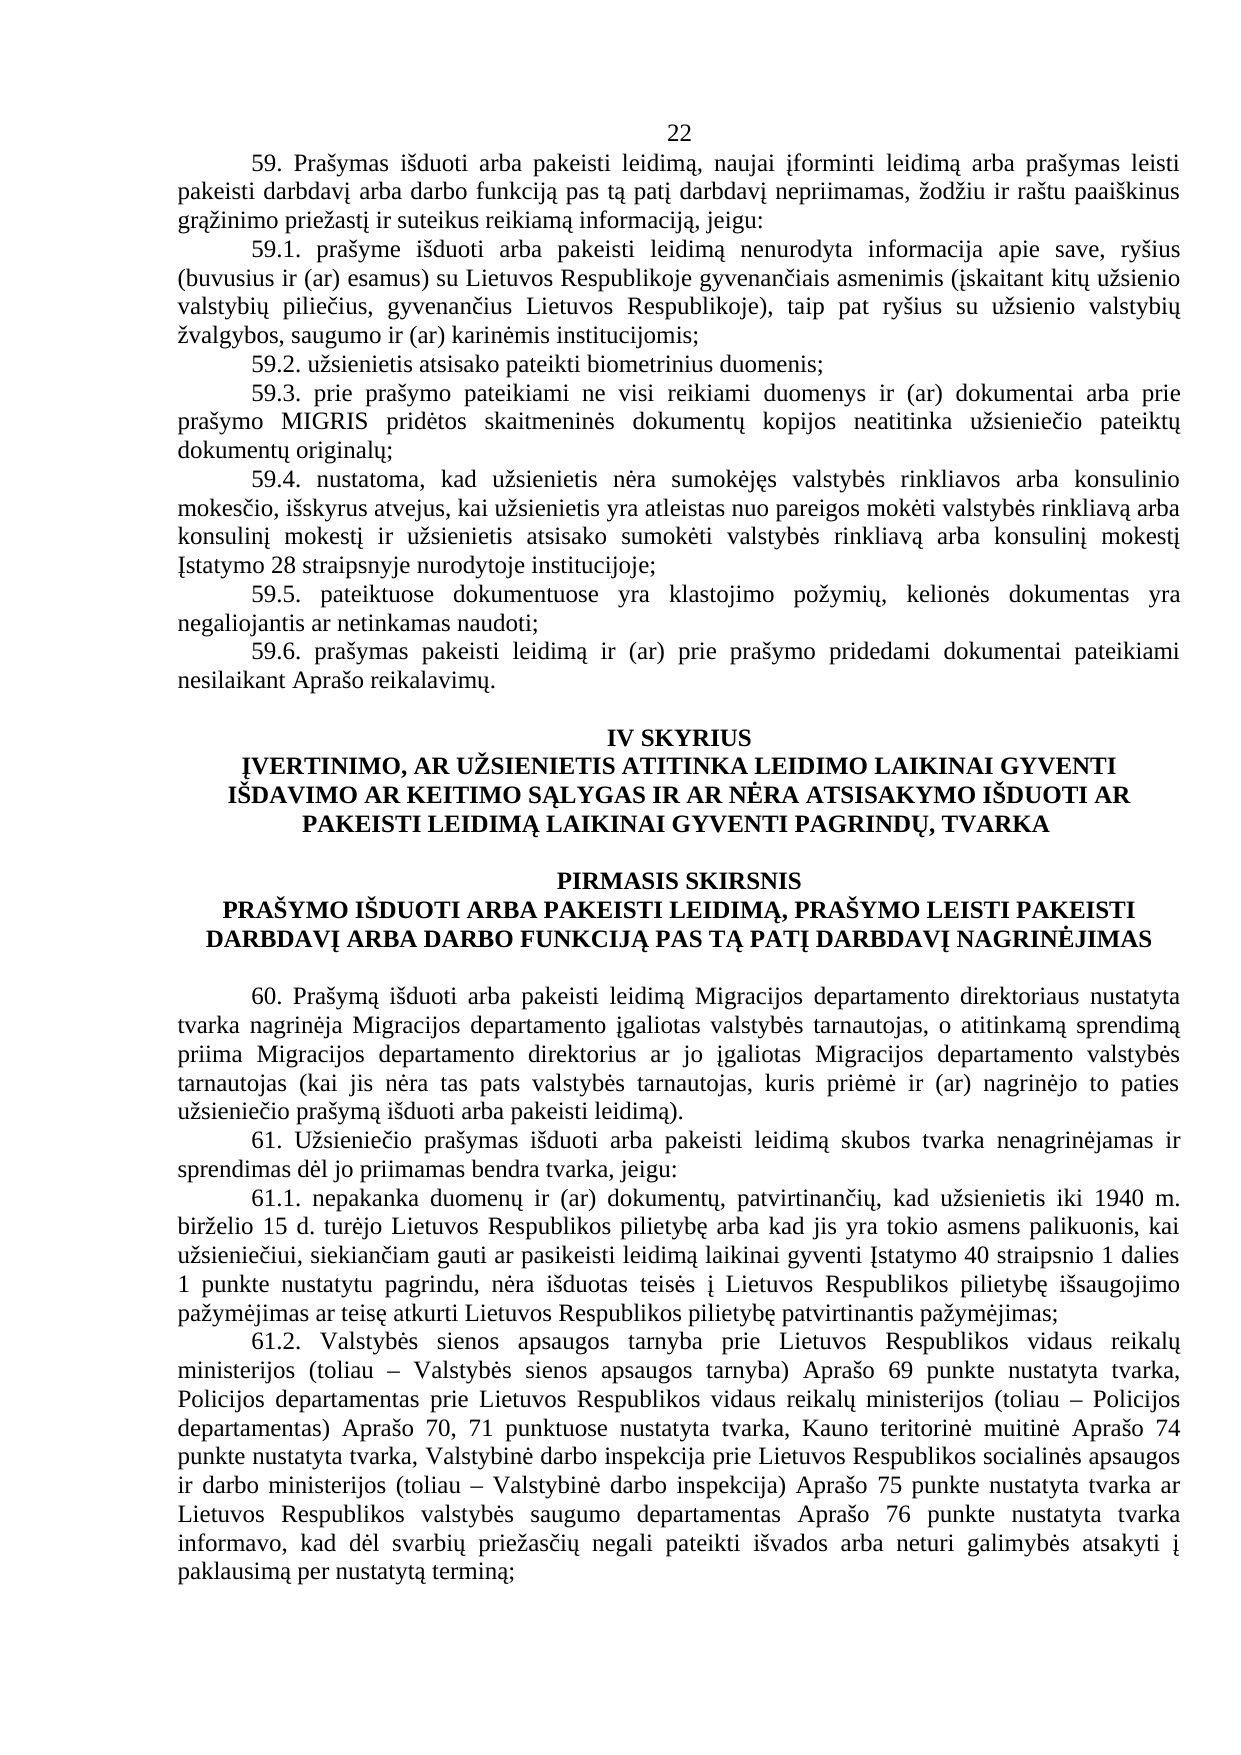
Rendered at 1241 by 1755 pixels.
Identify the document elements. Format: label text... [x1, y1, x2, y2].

text 59. Prašymas išduoti arba pakeisti leidimą, naujai įforminti leidimą arba prašymas leisti pakeisti darbdavį arba darbo funkciją pas tą patį darbdavį nepriimamas, žodžiu ir raštu paaiškinus grąžinimo priežastį ir suteikus reikiamą informaciją, jeigu: [177, 148, 1181, 234]
text 59.3. prie prašymo pateikiami ne visi reikiami duomenys ir (ar) dokumentai arba prie prašymo MIGRIS pridėtos skaitmeninės dokumentų kopijos neatitinka užsieniečio pateiktų dokumentų originalų; [177, 378, 1181, 464]
text IV SKYRIUS [177, 723, 1181, 751]
text 59.2. užsienietis atsisako pateikti biometrinius duomenis; [177, 349, 1181, 378]
text 59.1. prašyme išduoti arba pakeisti leidimą nenurodyta informacija apie save, ryšius (buvusius ir (ar) esamus) su Lietuvos Respublikoje gyvenančiais asmenimis (įskaitant kitų užsienio valstybių piliečius, gyvenančius Lietuvos Respublikoje), taip pat ryšius su užsienio valstybių žvalgybos, saugumo ir (ar) karinėmis institucijomis; [177, 234, 1181, 349]
text 61. Užsieniečio prašymas išduoti arba pakeisti leidimą skubos tvarka nenagrinėjamas ir sprendimas dėl jo priimamas bendra tvarka, jeigu: [177, 1125, 1181, 1183]
text 61.2. Valstybės sienos apsaugos tarnyba prie Lietuvos Respublikos vidaus reikalų ministerijos (toliau – Valstybės sienos apsaugos tarnyba) Aprašo 69 punkte nustatyta tvarka, Policijos departamentas prie Lietuvos Respublikos vidaus reikalų ministerijos (toliau – Policijos departamentas) Aprašo 70, 71 punktuose nustatyta tvarka, Kauno teritorinė muitinė Aprašo 74 punkte nustatyta tvarka, Valstybinė darbo inspekcija prie Lietuvos Respublikos socialinės apsaugos ir darbo ministerijos (toliau – Valstybinė darbo inspekcija) Aprašo 75 punkte nustatyta tvarka ar Lietuvos Respublikos valstybės saugumo departamentas Aprašo 76 punkte nustatyta tvarka informavo, kad dėl svarbių priežasčių negali pateikti išvados arba neturi galimybės atsakyti į paklausimą per nustatytą terminą; [177, 1326, 1181, 1585]
text 61.1. nepakanka duomenų ir (ar) dokumentų, patvirtinančių, kad užsienietis iki 1940 m. birželio 15 d. turėjo Lietuvos Respublikos pilietybę arba kad jis yra tokio asmens palikuonis, kai užsieniečiui, siekiančiam gauti ar pasikeisti leidimą laikinai gyventi Įstatymo 40 straipsnio 1 dalies 1 punkte nustatytu pagrindu, nėra išduotas teisės į Lietuvos Respublikos pilietybę išsaugojimo pažymėjimas ar teisę atkurti Lietuvos Respublikos pilietybę patvirtinantis pažymėjimas; [177, 1183, 1181, 1326]
text 60. Prašymą išduoti arba pakeisti leidimą Migracijos departamento direktoriaus nustatyta tvarka nagrinėja Migracijos departamento įgaliotas valstybės tarnautojas, o atitinkamą sprendimą priima Migracijos departamento direktorius ar jo įgaliotas Migracijos departamento valstybės tarnautojas (kai jis nėra tas pats valstybės tarnautojas, kuris priėmė ir (ar) nagrinėjo to paties užsieniečio prašymą išduoti arba pakeisti leidimą). [177, 981, 1181, 1125]
text 59.6. prašymas pakeisti leidimą ir (ar) prie prašymo pridedami dokumentai pateikiami nesilaikant Aprašo reikalavimų. [177, 636, 1181, 694]
text ĮVERTINIMO, AR UŽSIENIETIS ATITINKA LEIDIMO LAIKINAI GYVENTI IŠDAVIMO AR KEITIMO SĄLYGAS IR AR NĖRA ATSISAKYMO IŠDUOTI AR PAKEISTI LEIDIMĄ LAIKINAI GYVENTI PAGRINDŲ, TVARKA [177, 751, 1181, 838]
text PRAŠYMO IŠDUOTI ARBA PAKEISTI LEIDIMĄ, PRAŠYMO LEISTI PAKEISTI DARBDAVĮ ARBA DARBO FUNKCIJĄ PAS TĄ PATĮ DARBDAVĮ NAGRINĖJIMAS [177, 895, 1181, 953]
text 59.4. nustatoma, kad užsienietis nėra sumokėjęs valstybės rinkliavos arba konsulinio mokesčio, išskyrus atvejus, kai užsienietis yra atleistas nuo pareigos mokėti valstybės rinkliavą arba konsulinį mokestį ir užsienietis atsisako sumokėti valstybės rinkliavą arba konsulinį mokestį Įstatymo 28 straipsnyje nurodytoje institucijoje; [177, 464, 1181, 579]
text PIRMASIS SKIRSNIS [177, 866, 1181, 895]
text 59.5. pateiktuose dokumentuose yra klastojimo požymių, kelionės dokumentas yra negaliojantis ar netinkamas naudoti; [177, 579, 1181, 636]
